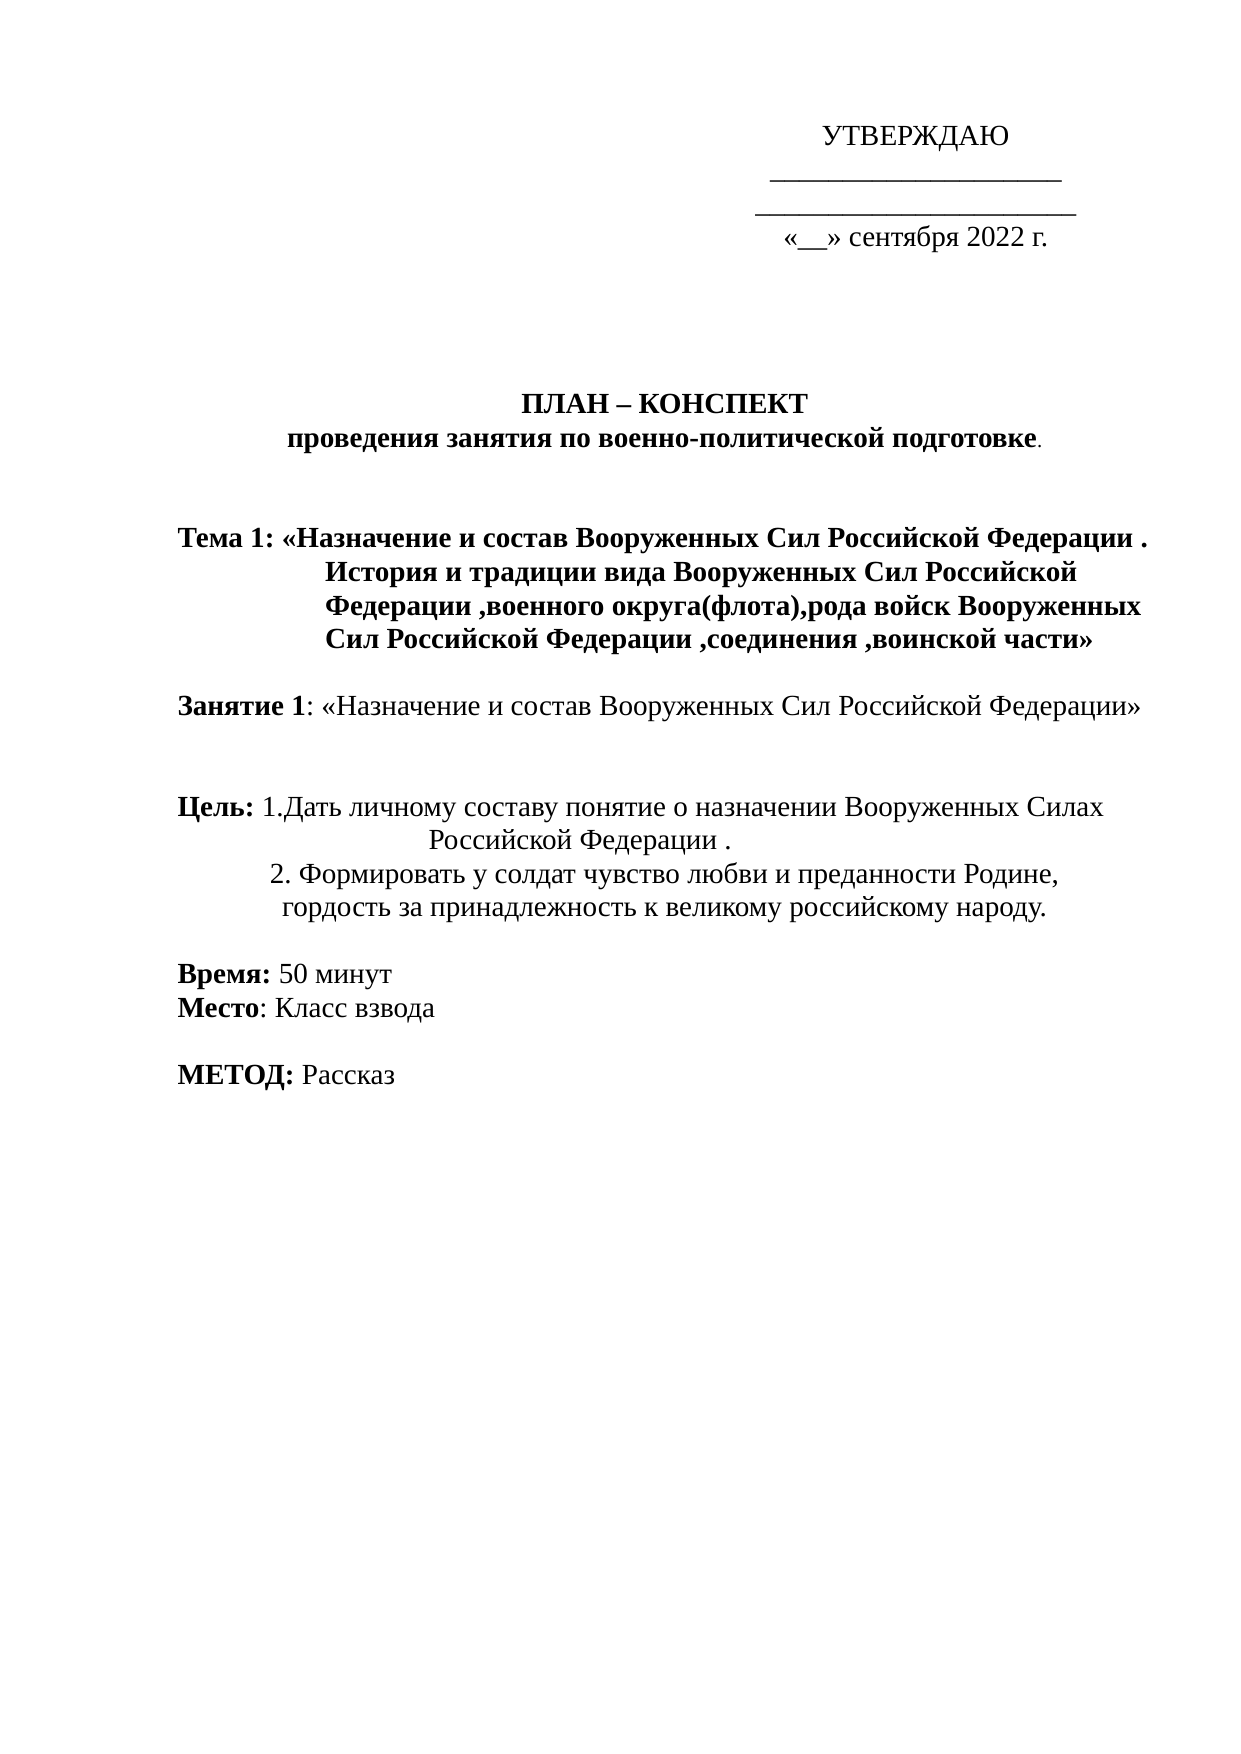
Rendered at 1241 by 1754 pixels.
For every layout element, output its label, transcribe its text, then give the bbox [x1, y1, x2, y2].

text Тема 1: «Назначение и состав Вооруженных Сил Российской Федерации . История и традиции вида Вооруженных Сил Российской Федерации ,военного округа(флота),рода войск Вооруженных Сил Российской Федерации ,соединения ,воинской части» [177, 521, 1152, 655]
text МЕТОД: Рассказ [177, 1057, 1152, 1091]
text Место: Класс взвода [177, 990, 1152, 1024]
text проведения занятия по военно-политической подготовке. [177, 420, 1152, 453]
text УТВЕРЖДАЮ [679, 118, 1152, 152]
text Занятие 1: «Назначение и состав Вооруженных Сил Российской Федерации» [177, 688, 1152, 722]
subtitle ____________________ [679, 152, 1152, 185]
subtitle ПЛАН – КОНСПЕКТ [177, 386, 1152, 420]
text Цель: 1.Дать личному составу понятие о назначении Вооруженных Силах Российской Федерации . [177, 789, 1152, 856]
text ______________________ [679, 185, 1152, 219]
text Время: 50 минут [177, 957, 1152, 990]
text 2. Формировать у солдат чувство любви и преданности Родине, гордость за принадлежность к великому российскому народу. [177, 856, 1152, 923]
text «__» сентября 2022 г. [679, 219, 1152, 252]
